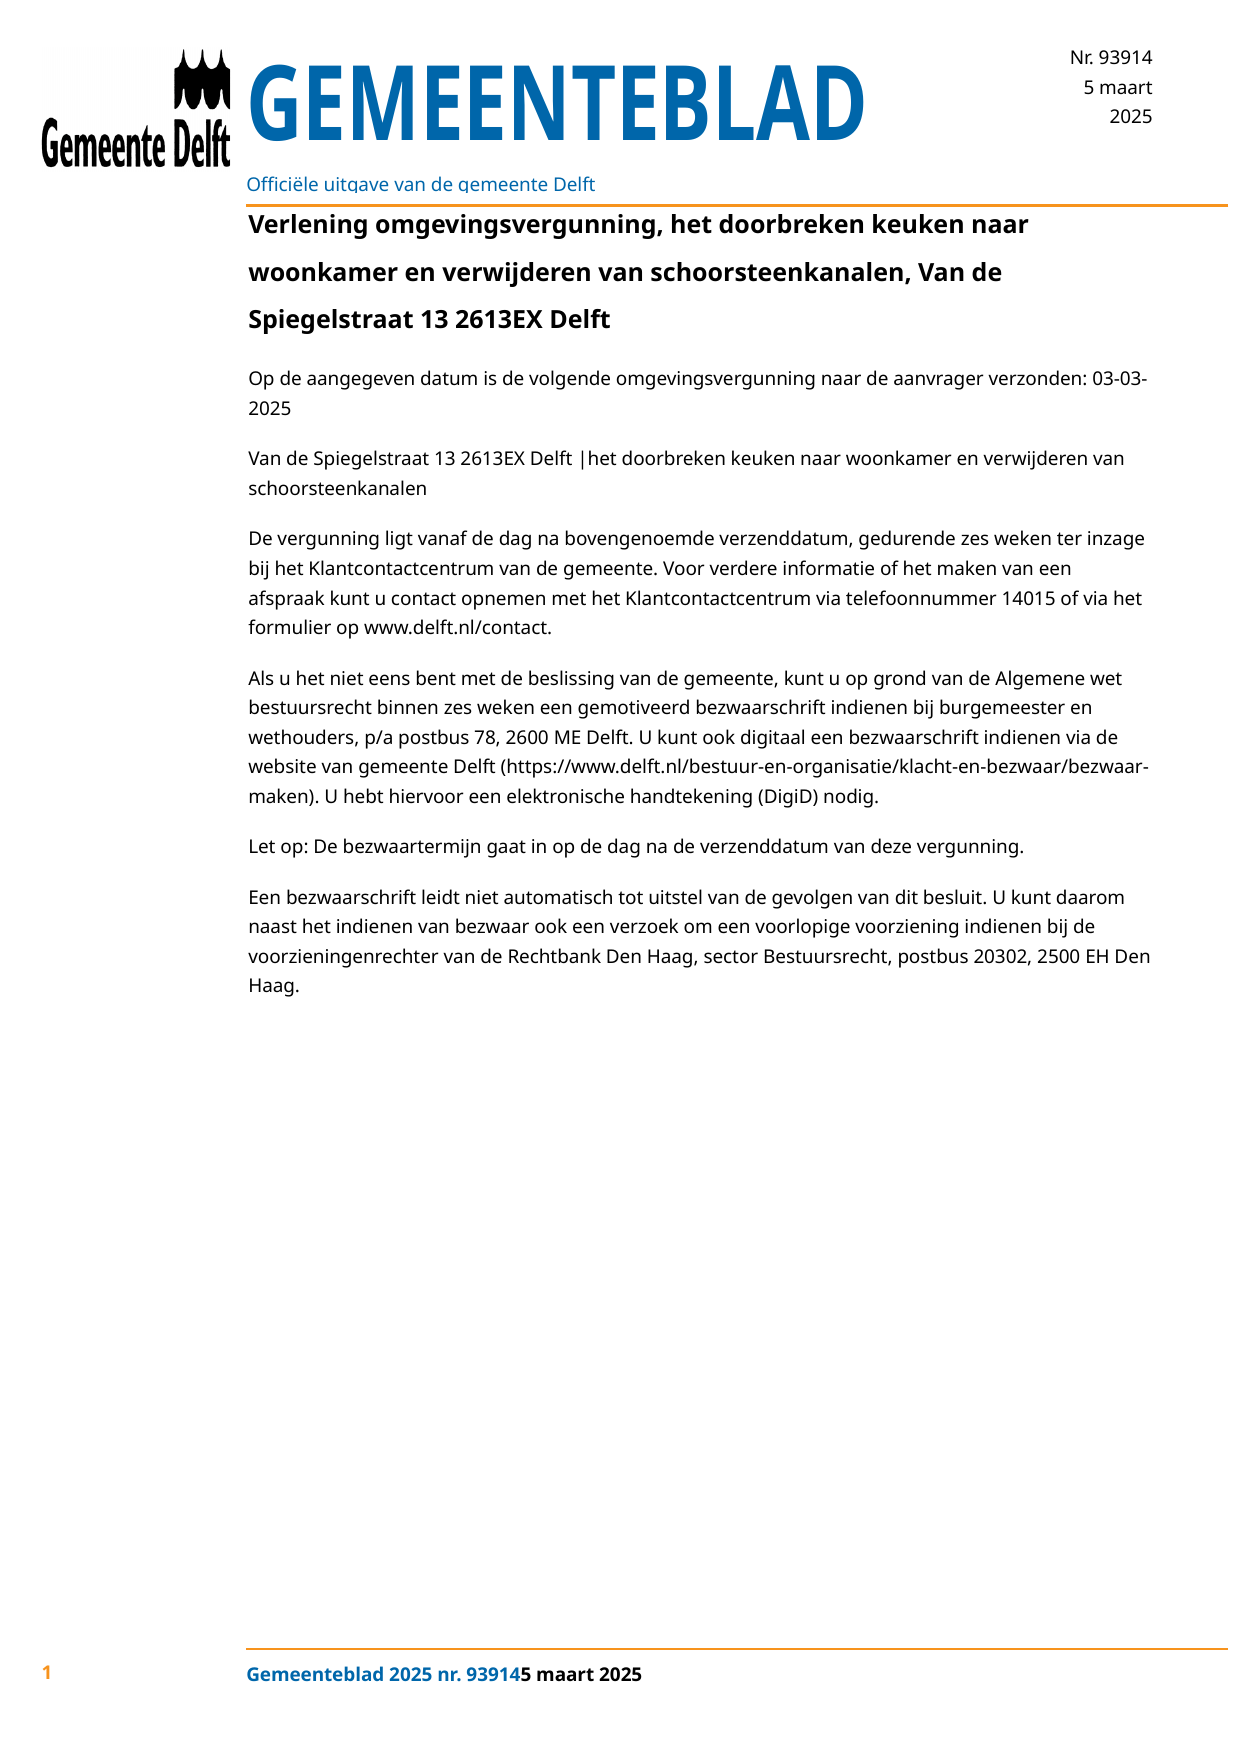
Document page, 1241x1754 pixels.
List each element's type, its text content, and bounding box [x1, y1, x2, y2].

text Een bezwaarschrift leidt niet automatisch tot uitstel van de gevolgen van dit besluit. U kunt daarom naast het indienen van bezwaar ook een verzoek om een voorlopige voorziening indienen bij de voorzieningenrechter van de Rechtbank Den Haag, sector Bestuursrecht, postbus 20302, 2500 EH Den Haag. [248, 884, 1152, 998]
text Op de aangegeven datum is de volgende omgevingsvergunning naar de aanvrager verzonden: 03-03-2025 [248, 366, 1152, 421]
text Let op: De bezwaartermijn gaat in op de dag na de verzenddatum van deze vergunning. [248, 833, 1152, 859]
text Van de Spiegelstraat 13 2613EX Delft |het doorbreken keuken naar woonkamer en verwijderen van schoorsteenkanalen [248, 446, 1152, 501]
text De vergunning ligt vanaf de dag na bovengenoemde verzenddatum, gedurende zes weken ter inzage bij het Klantcontactcentrum van de gemeente. Voor verdere informatie of het maken van een afspraak kunt u contact opnemen met het Klantcontactcentrum via telefoonnummer 14015 of via het formulier op www.delft.nl/contact. [248, 526, 1152, 640]
text Als u het niet eens bent met de beslissing van de gemeente, kunt u op grond van de Algemene wet bestuursrecht binnen zes weken een gemotiveerd bezwaarschrift indienen bij burgemeester en wethouders, p/a postbus 78, 2600 ME Delft. U kunt ook digitaal een bezwaarschrift indienen via de website van gemeente Delft (https://www.delft.nl/bestuur-en-organisatie/klacht-en-bezwaar/bezwaar-maken). U hebt hiervoor een elektronische handtekening (DigiD) nodig. [248, 665, 1152, 809]
picture [41, 47, 231, 172]
text Verlening omgevingsvergunning, het doorbreken keuken naar woonkamer en verwijderen van schoorsteenkanalen, Van de Spiegelstraat 13 2613EX Delft [248, 207, 1152, 336]
